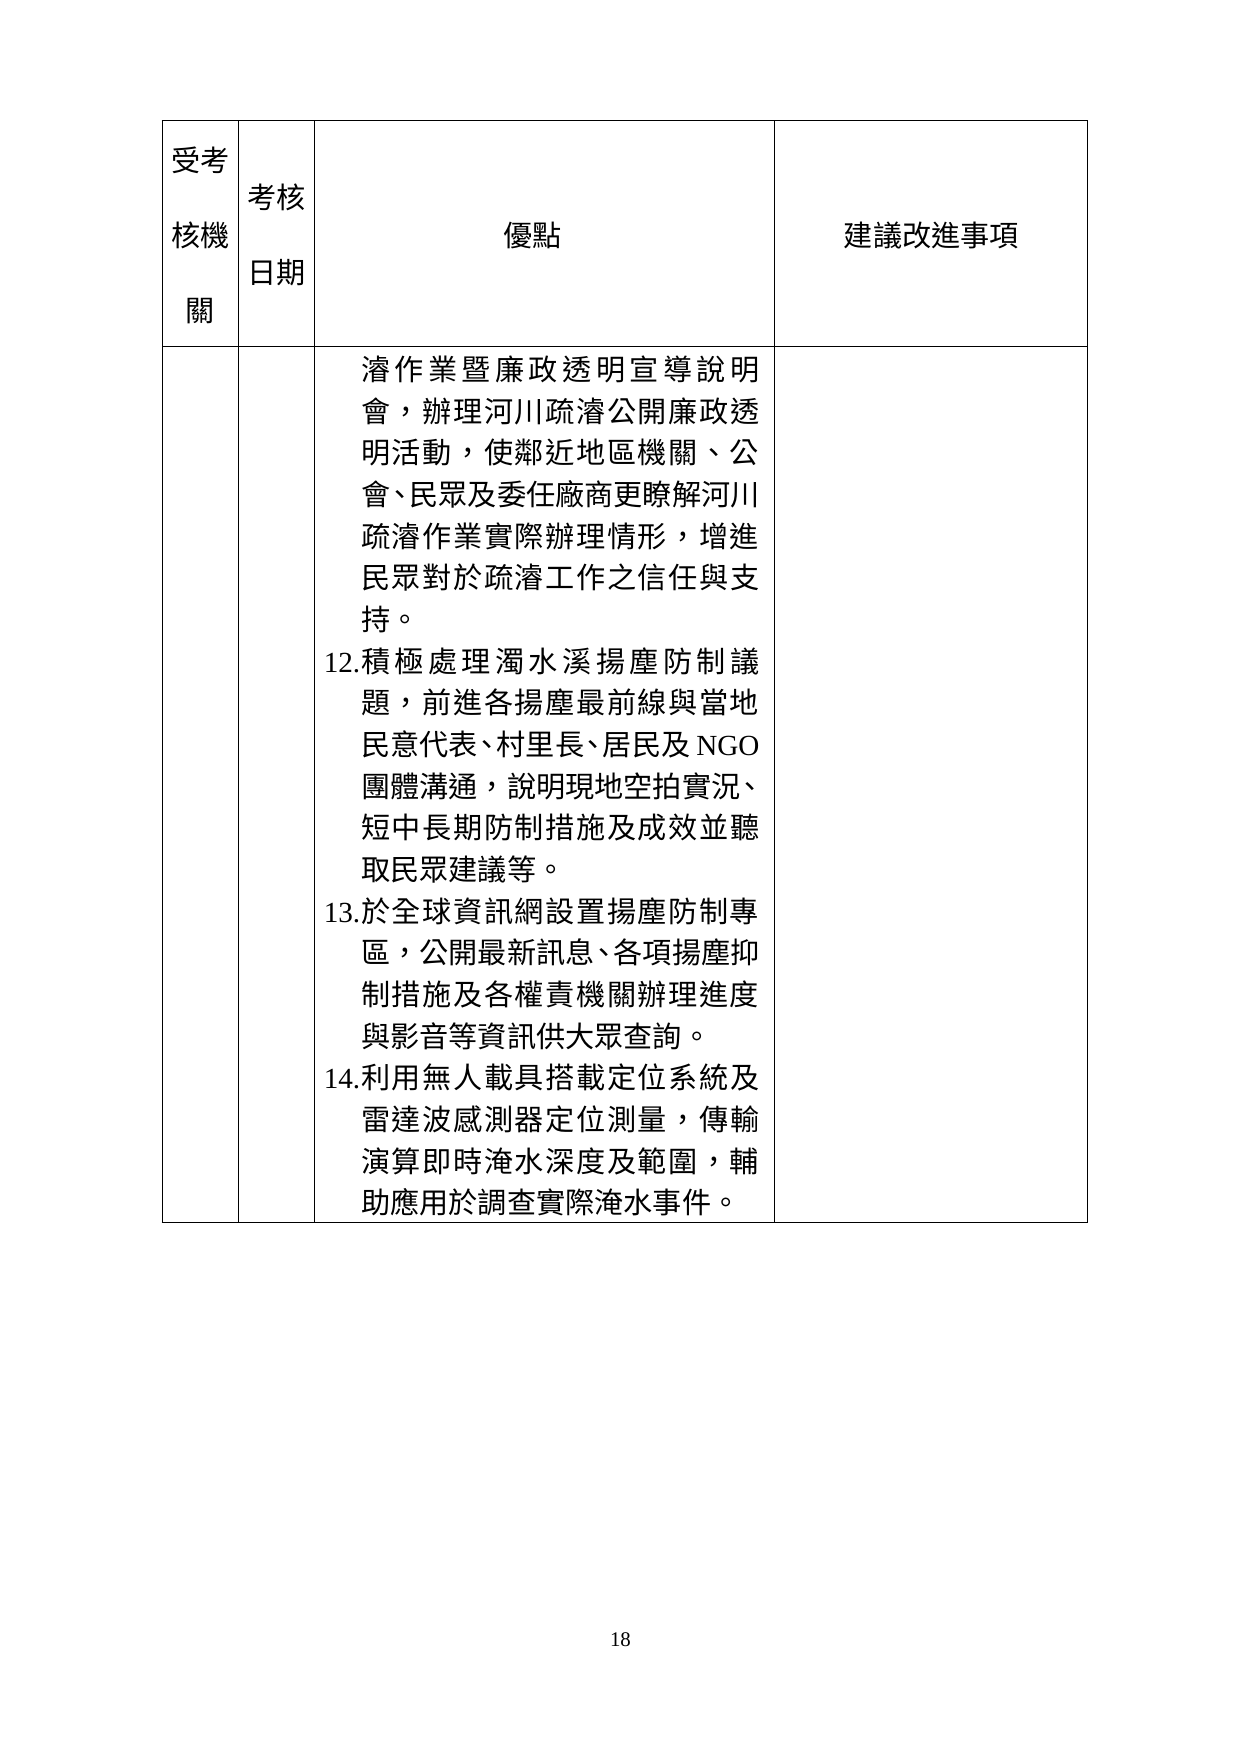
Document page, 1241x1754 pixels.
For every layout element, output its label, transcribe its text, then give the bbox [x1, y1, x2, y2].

table_cell [775, 347, 1087, 1222]
table_cell 有專責承辦人負責申請案件受理，如有特殊情況，以電話與申請人溝通聯繫，且對於弱勢族群提供必要協助。 機關網站通過無障礙檢測，取得認證標章。 線上申辦提供現場、電話、網路查詢。 訂有「簡化工作及創新業務提案獎勵辦法」，鼓勵同仁提供業務改進與管理制度之創新建議。 利用辦公區後方空地設置石籠工法示範區，做為展示教育。 大門入口處愛心服務鈴具對講功能，可與辦公區服務臺執勤人員溝通需求，並輔以保全人員即時協助。 重新整修哺乳室，提供同仁及洽公民眾更舒適哺育空間。 邀集轄區內各縣市政府、農田水利會、公路總局、水保局、林務局、台電及中華電信等單位召開防汛整備聯繫會議，並整合公私協力如防汛志工、村里長及自主災社區等民間資源協助防災，預先做好各項防災應變準備工作。 邀請轄區民意代表、易淹水地區鄉鎮長、水利署各河川局防災業務同仁，及各防汛護水志工、自主防災社區幹部，於彰化縣大城鄉下海墘抽水站舉辦「河川及海岸防汛演練」，當地居民亦一同參與觀摩，共同學習防災應變作業之操作並提升防災意識。 防汛應變小組開設時即偕同在建工程及開口合約廠商進入工區檢視整備情形，並與縣市政府一同檢視抽水機及水閘門運作，預佈抽水機制可能淹水地區，並對轄內防汛熱點及易致災河段進行空拍，掌握即時狀況，確保民眾生命財產安全。 與地方法院檢察署合作辦理疏濬作業暨廉政透明宣導說明會，辦理河川疏濬公開廉政透明活動，使鄰近地區機關、公會、民眾及委任廠商更瞭解河川疏濬作業實際辦理情形，增進民眾對於疏濬工作之信任與支持。 積極處理濁水溪揚塵防制議題，前進各揚塵最前線與當地民意代表、村里長、居民及NGO團體溝通，說明現地空拍實況、短中長期防制措施及成效並聽取民眾建議等。 於全球資訊網設置揚塵防制專區，公開最新訊息、各項揚塵抑制措施及各權責機關辦理進度與影音等資訊供大眾查詢。 利用無人載具搭載定位系統及雷達波感測器定位測量，傳輸演算即時淹水深度及範圍，輔助應用於調查實際淹水事件。 [315, 347, 774, 1222]
table_header 優點 [315, 121, 774, 346]
table_header 受考核機關 [163, 121, 238, 346]
table_header 考核日期 [239, 121, 314, 346]
table_header 建議改進事項 [775, 121, 1087, 346]
table_cell [163, 347, 238, 1222]
table_cell [239, 347, 314, 1222]
